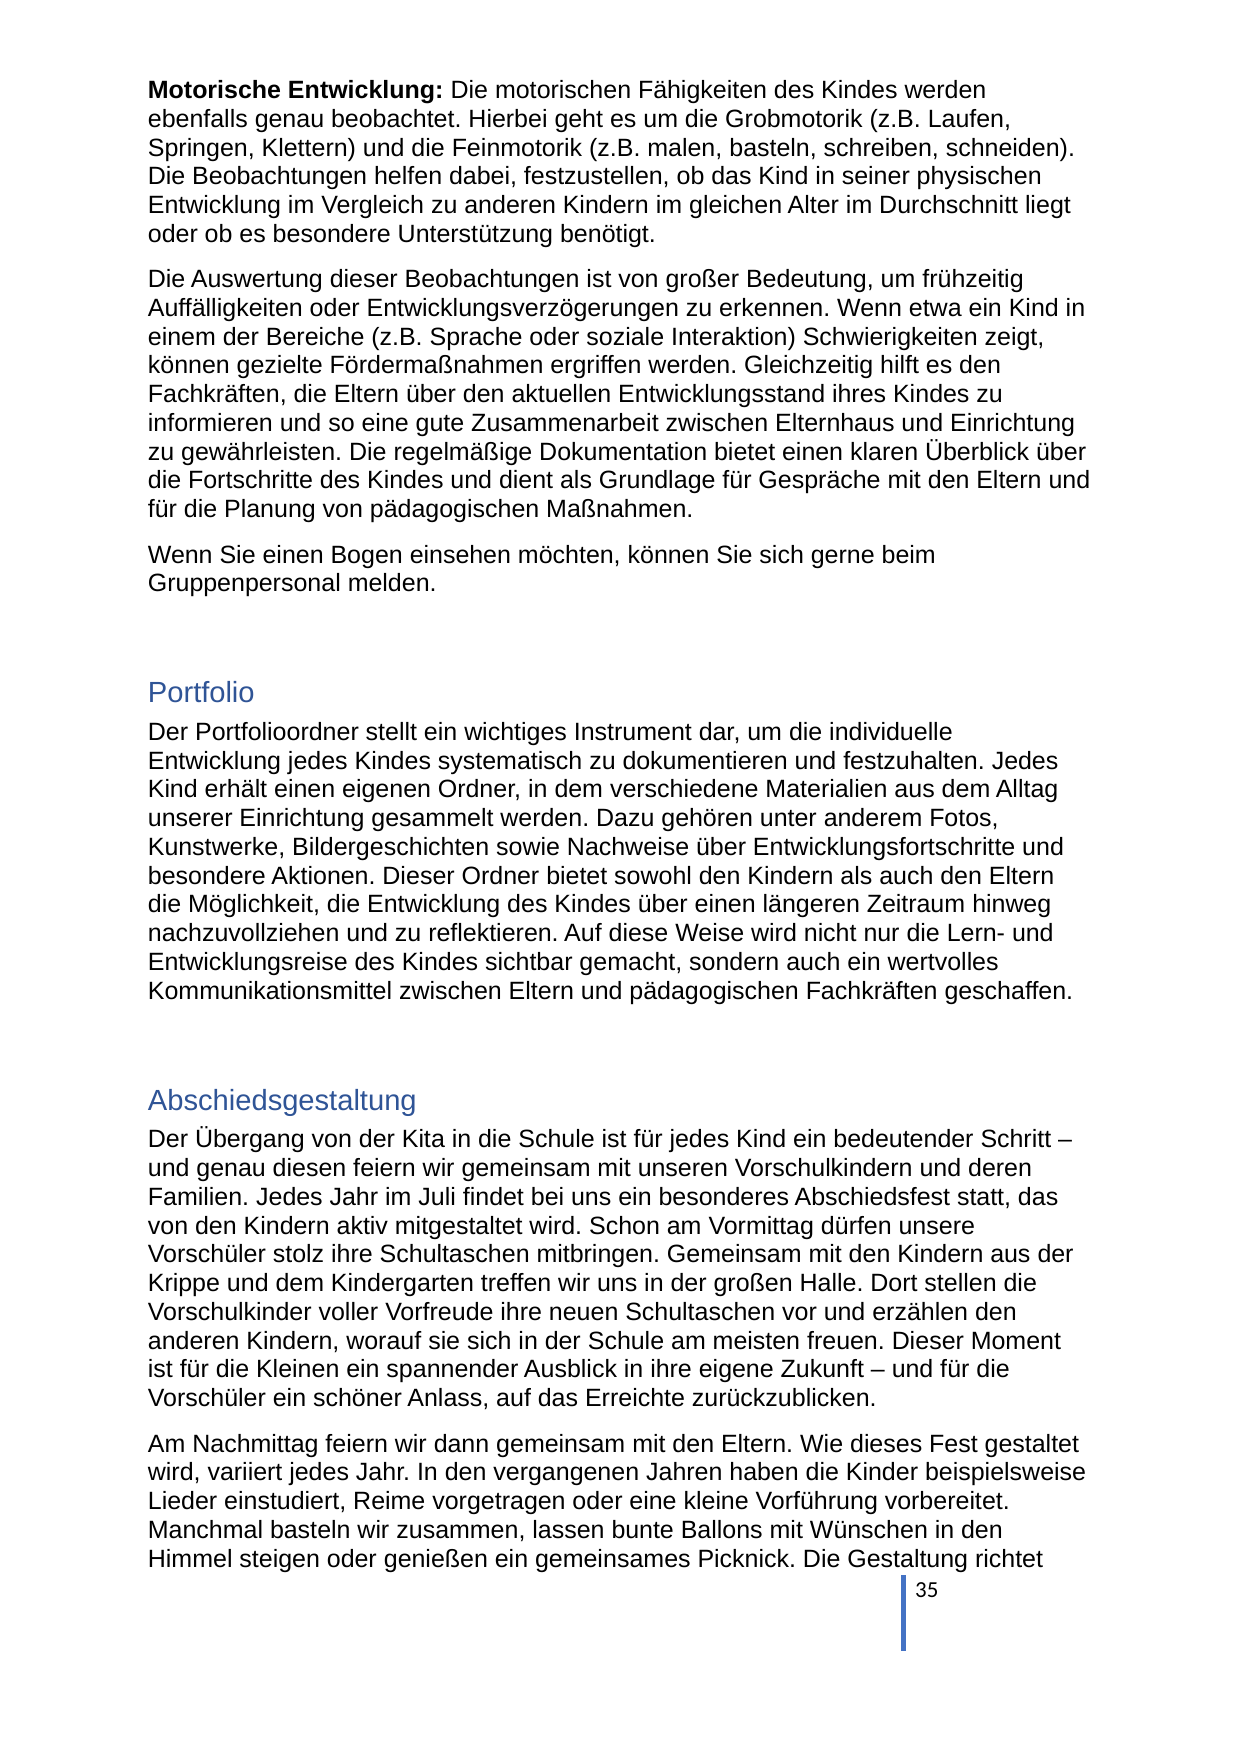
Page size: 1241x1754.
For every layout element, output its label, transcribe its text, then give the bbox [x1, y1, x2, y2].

subtitle Portfolio [148, 675, 1093, 709]
text Der Übergang von der Kita in die Schule ist für jedes Kind ein bedeutender Schritt – und genau diesen feiern wir gemeinsam mit unseren Vorschulkindern und deren Familien. Jedes Jahr im Juli findet bei uns ein besonderes Abschiedsfest statt, das von den Kindern aktiv mitgestaltet wird. Schon am Vormittag dürfen unsere Vorschüler stolz ihre Schultaschen mitbringen. Gemeinsam mit den Kindern aus der Krippe und dem Kindergarten treffen wir uns in der großen Halle. Dort stellen die Vorschulkinder voller Vorfreude ihre neuen Schultaschen vor und erzählen den anderen Kindern, worauf sie sich in der Schule am meisten freuen. Dieser Moment ist für die Kleinen ein spannender Ausblick in ihre eigene Zukunft – und für die Vorschüler ein schöner Anlass, auf das Erreichte zurückzublicken. [148, 1124, 1093, 1412]
text Wenn Sie einen Bogen einsehen möchten, können Sie sich gerne beim Gruppenpersonal melden. [148, 539, 1093, 597]
text Motorische Entwicklung: Die motorischen Fähigkeiten des Kindes werden ebenfalls genau beobachtet. Hierbei geht es um die Grobmotorik (z.B. Laufen, Springen, Klettern) und die Feinmotorik (z.B. malen, basteln, schreiben, schneiden). Die Beobachtungen helfen dabei, festzustellen, ob das Kind in seiner physischen Entwicklung im Vergleich zu anderen Kindern im gleichen Alter im Durchschnitt liegt oder ob es besondere Unterstützung benötigt. [148, 75, 1093, 247]
text Der Portfolioordner stellt ein wichtiges Instrument dar, um die individuelle Entwicklung jedes Kindes systematisch zu dokumentieren und festzuhalten. Jedes Kind erhält einen eigenen Ordner, in dem verschiedene Materialien aus dem Alltag unserer Einrichtung gesammelt werden. Dazu gehören unter anderem Fotos, Kunstwerke, Bildergeschichten sowie Nachweise über Entwicklungsfortschritte und besondere Aktionen. Dieser Ordner bietet sowohl den Kindern als auch den Eltern die Möglichkeit, die Entwicklung des Kindes über einen längeren Zeitraum hinweg nachzuvollziehen und zu reflektieren. Auf diese Weise wird nicht nur die Lern- und Entwicklungsreise des Kindes sichtbar gemacht, sondern auch ein wertvolles Kommunikationsmittel zwischen Eltern und pädagogischen Fachkräften geschaffen. [148, 717, 1093, 1004]
text Am Nachmittag feiern wir dann gemeinsam mit den Eltern. Wie dieses Fest gestaltet wird, variiert jedes Jahr. In den vergangenen Jahren haben die Kinder beispielsweise Lieder einstudiert, Reime vorgetragen oder eine kleine Vorführung vorbereitet. Manchmal basteln wir zusammen, lassen bunte Ballons mit Wünschen in den Himmel steigen oder genießen ein gemeinsames Picknick. Die Gestaltung richtet [148, 1428, 1093, 1572]
subtitle Abschiedsgestaltung [148, 1082, 1093, 1116]
text Die Auswertung dieser Beobachtungen ist von großer Bedeutung, um frühzeitig Auffälligkeiten oder Entwicklungsverzögerungen zu erkennen. Wenn etwa ein Kind in einem der Bereiche (z.B. Sprache oder soziale Interaktion) Schwierigkeiten zeigt, können gezielte Fördermaßnahmen ergriffen werden. Gleichzeitig hilft es den Fachkräften, die Eltern über den aktuellen Entwicklungsstand ihres Kindes zu informieren und so eine gute Zusammenarbeit zwischen Elternhaus und Einrichtung zu gewährleisten. Die regelmäßige Dokumentation bietet einen klaren Überblick über die Fortschritte des Kindes und dient als Grundlage für Gespräche mit den Eltern und für die Planung von pädagogischen Maßnahmen. [148, 264, 1093, 523]
